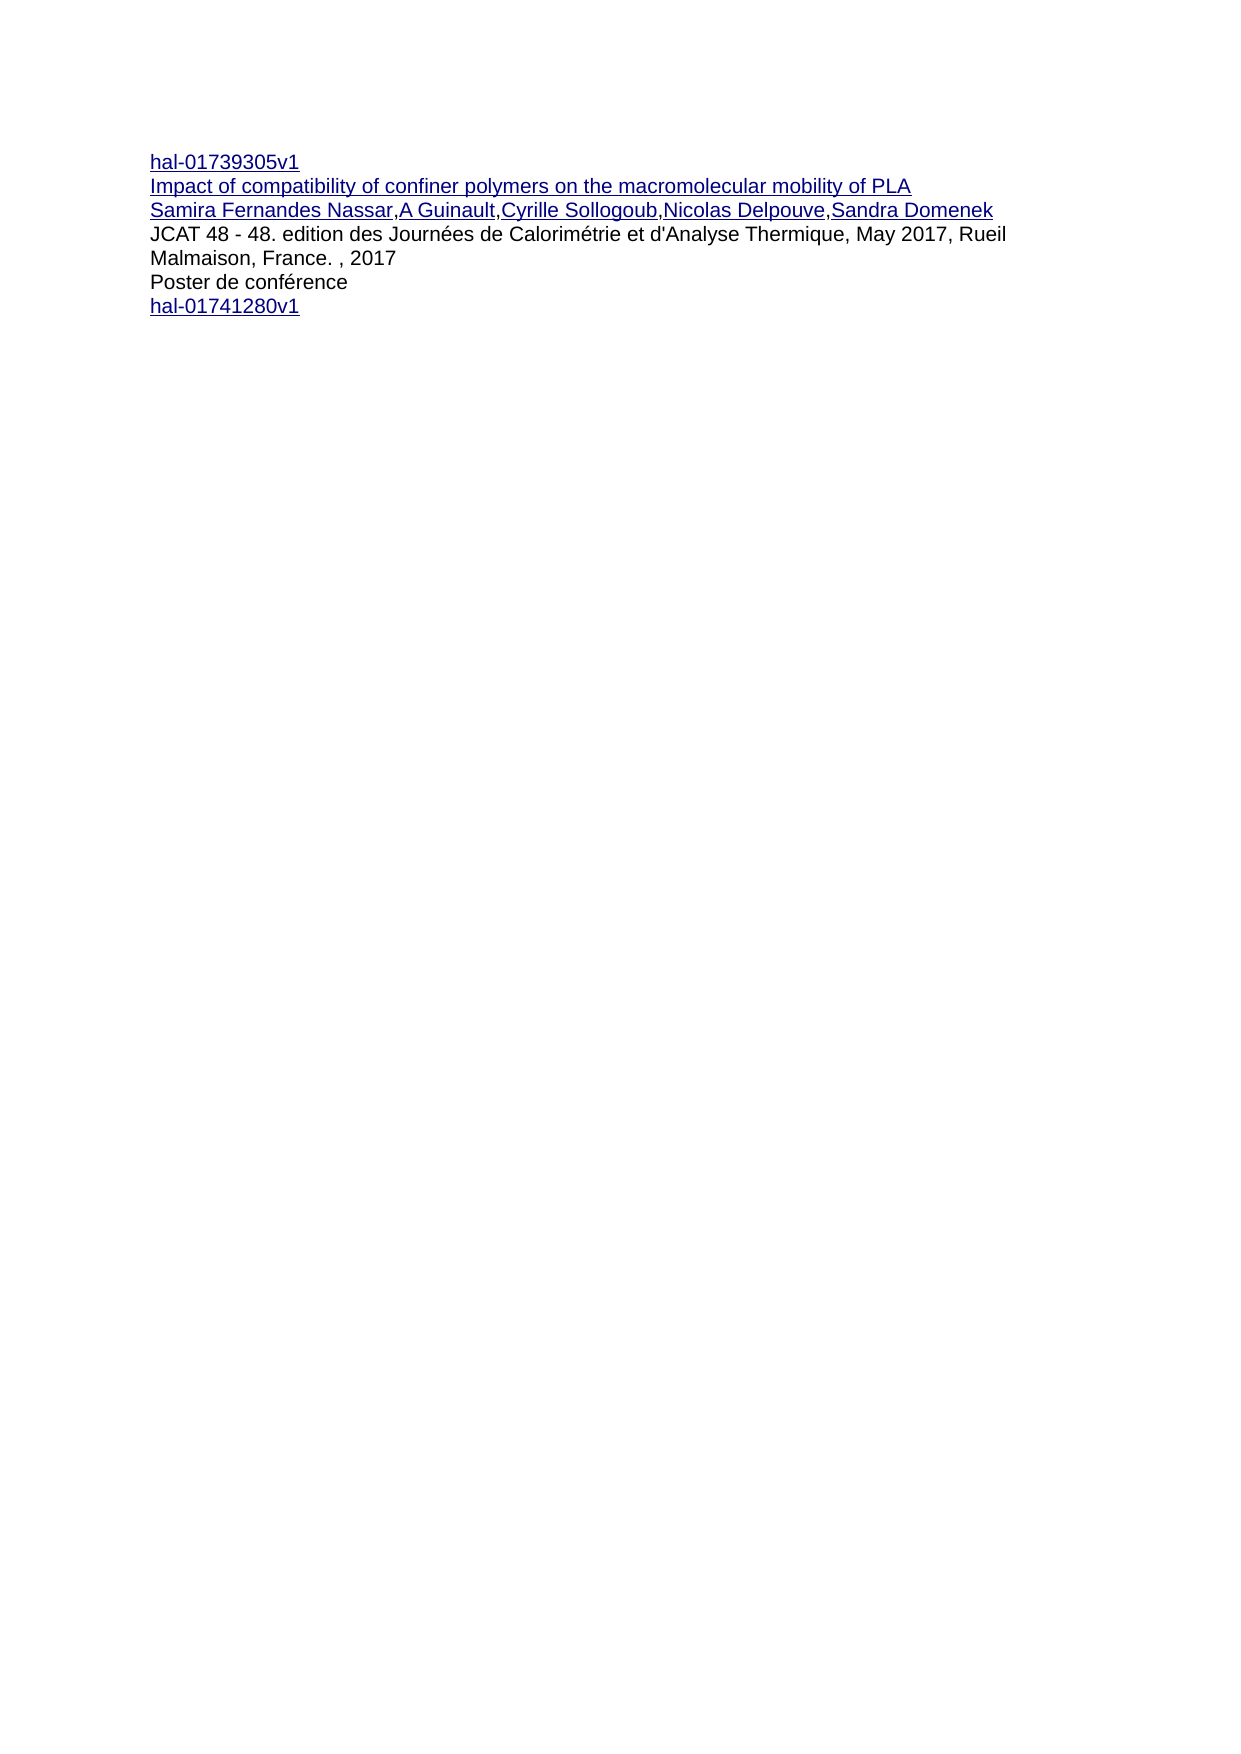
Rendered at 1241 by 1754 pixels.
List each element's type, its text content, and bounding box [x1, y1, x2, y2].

table_cell hal-01739305v1 [150, 150, 1090, 174]
table_cell Impact of compatibility of confiner polymers on the macromolecular mobility of PLA Samira Fernandes Nassar,A Guinault,Cyrille Sollogoub,Nicolas Delpouve,Sandra Domenek JCAT 48 - 48. edition des Journées de Calorimétrie et d'Analyse Thermique, May 2017, Rueil Malmaison, France. , 2017 Poster de conférence hal-01741280v1 [150, 174, 1090, 318]
